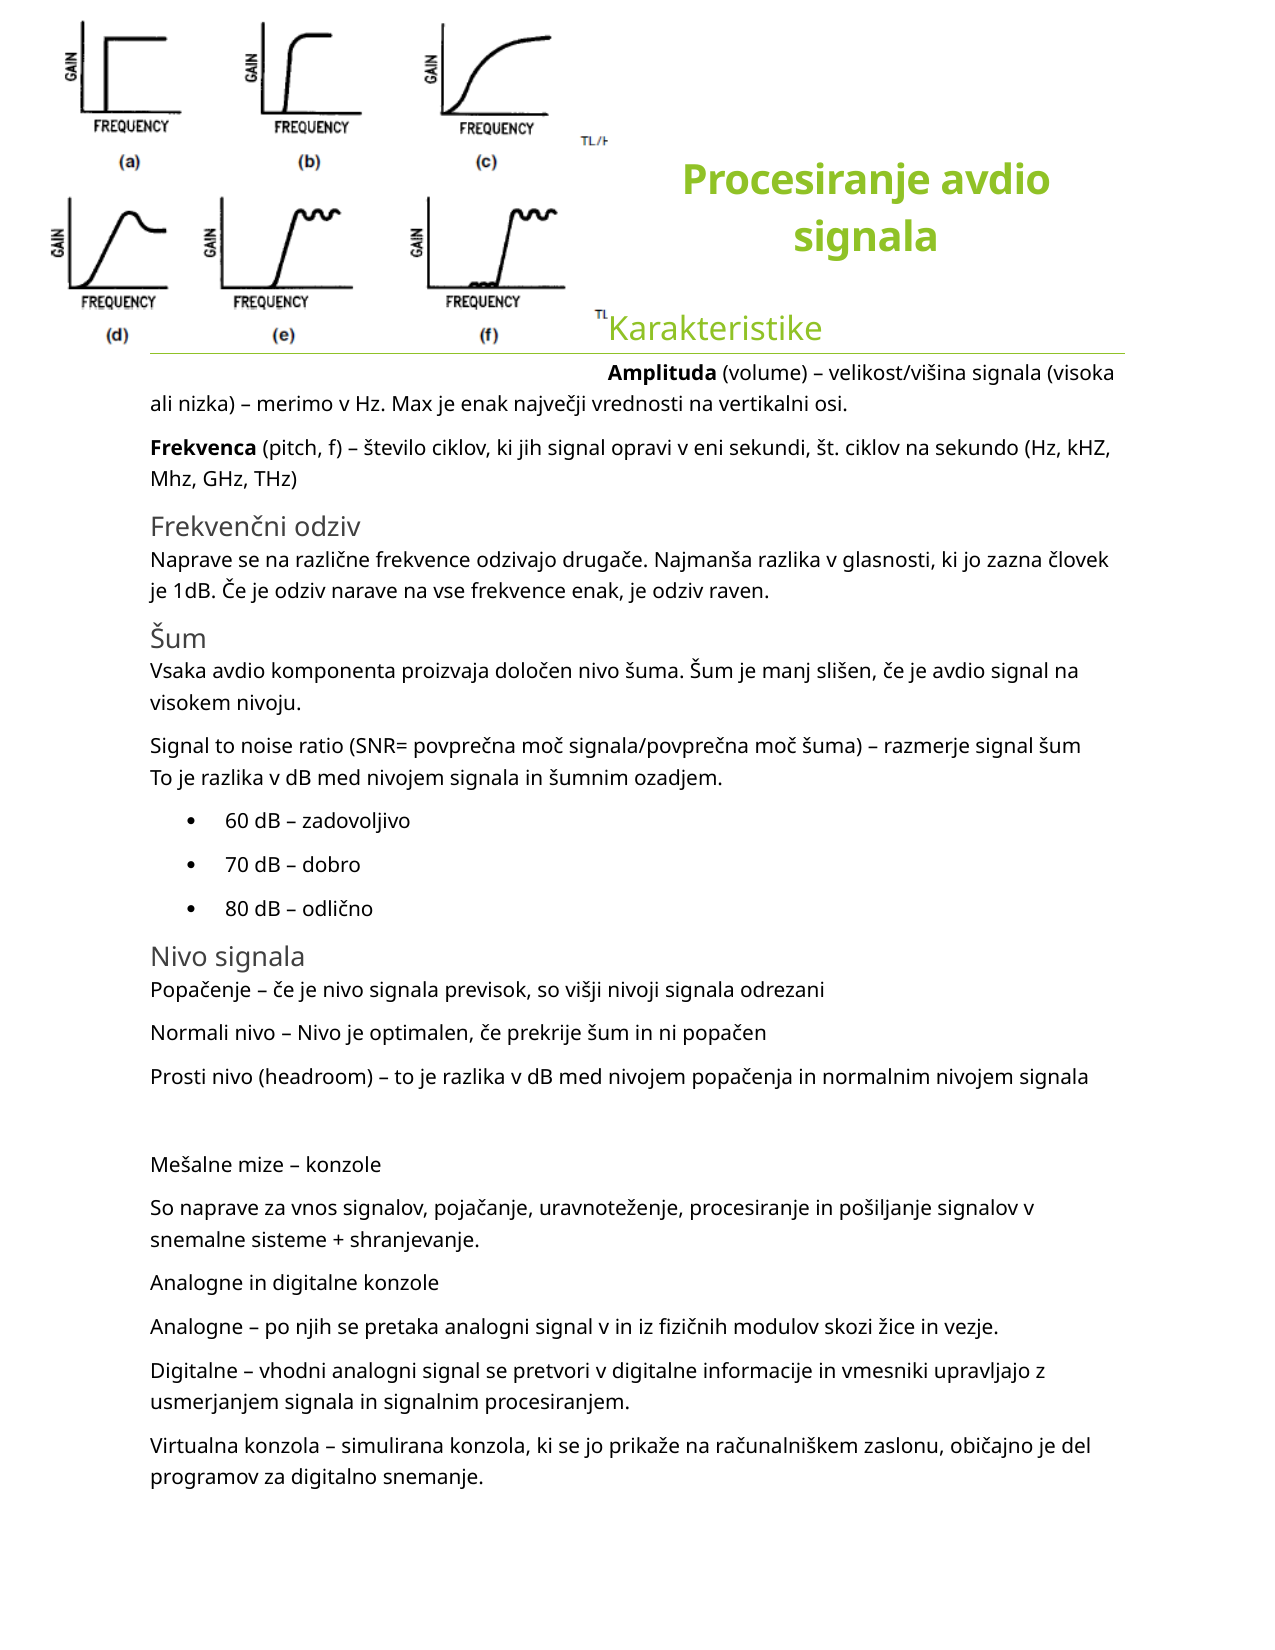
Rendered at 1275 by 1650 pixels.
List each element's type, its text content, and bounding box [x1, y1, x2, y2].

text Popačenje – če je nivo signala previsok, so višji nivoji signala odrezani [150, 975, 1125, 1003]
text Prosti nivo (headroom) – to je razlika v dB med nivojem popačenja in normalnim nivojem signala [150, 1062, 1125, 1091]
list 60 dB – zadovoljivo [187, 807, 1125, 835]
text Frekvenca (pitch, f) – število ciklov, ki jih signal opravi v eni sekundi, št. ciklov na sekundo (Hz, kHZ, Mhz, GHz, THz) [150, 433, 1125, 493]
subtitle Karakteristike [608, 305, 1125, 353]
text Vsaka avdio komponenta proizvaja določen nivo šuma. Šum je manj slišen, če je avdio signal na visokem nivoju. [150, 657, 1125, 716]
text Mešalne mize – konzole [150, 1150, 1125, 1178]
text Signal to noise ratio (SNR= povprečna moč signala/povprečna moč šuma) – razmerje signal šum To je razlika v dB med nivojem signala in šumnim ozadjem. [150, 732, 1125, 791]
text Analogne in digitalne konzole [150, 1268, 1125, 1297]
text So naprave za vnos signalov, pojačanje, uravnoteženje, procesiranje in pošiljanje signalov v snemalne sisteme + shranjevanje. [150, 1193, 1125, 1253]
subtitle Šum [150, 620, 1125, 657]
list 80 dB – odlično [187, 894, 1125, 923]
subtitle Nivo signala [150, 938, 1125, 975]
list 70 dB – dobro [187, 850, 1125, 879]
title Procesiranje avdio signala [608, 150, 1125, 263]
text Analogne – po njih se pretaka analogni signal v in iz fizičnih modulov skozi žice in vezje. [150, 1312, 1125, 1341]
subtitle Frekvenčni odziv [150, 508, 1125, 545]
text Digitalne – vhodni analogni signal se pretvori v digitalne informacije in vmesniki upravljajo z usmerjanjem signala in signalnim procesiranjem. [150, 1356, 1125, 1416]
text Amplituda (volume) – velikost/višina signala (visoka ali nizka) – merimo v Hz. Max je enak največji vrednosti na vertikalni osi. [150, 358, 1125, 418]
text Normali nivo – Nivo je optimalen, če prekrije šum in ni popačen [150, 1018, 1125, 1047]
text Virtualna konzola – simulirana konzola, ki se jo prikaže na računalniškem zaslonu, običajno je del programov za digitalno snemanje. [150, 1431, 1125, 1491]
text Naprave se na različne frekvence odzivajo drugače. Najmanša razlika v glasnosti, ki jo zazna človek je 1dB. Če je odziv narave na vse frekvence enak, je odziv raven. [150, 545, 1125, 604]
